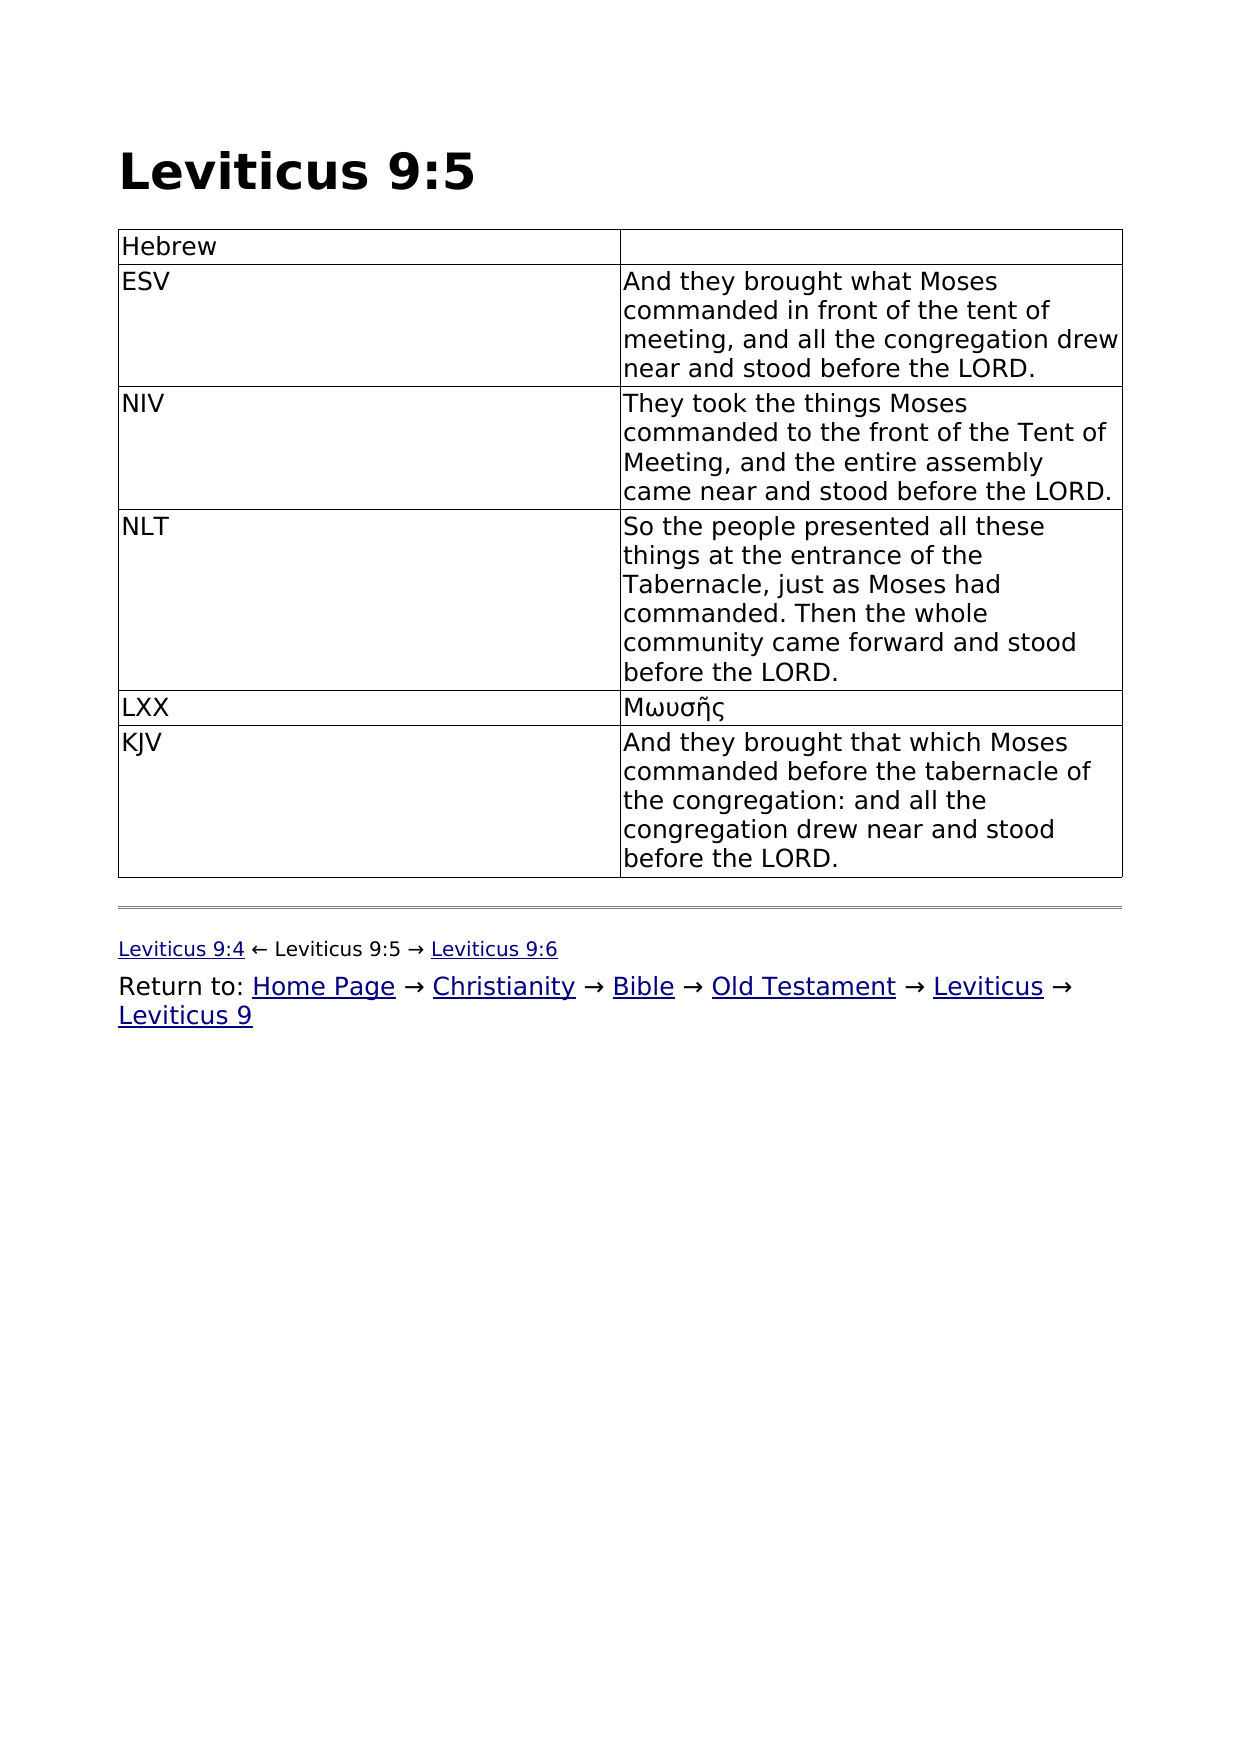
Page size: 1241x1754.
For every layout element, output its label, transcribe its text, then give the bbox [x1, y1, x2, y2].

table_cell LXX [119, 691, 620, 725]
table_cell Μωυσῆς [621, 691, 1122, 725]
table_cell And they brought that which Moses commanded before the tabernacle of the congregation: and all the congregation drew near and stood before the LORD. [621, 726, 1122, 877]
text Leviticus 9:4 ← Leviticus 9:5 → Leviticus 9:6 [118, 938, 1122, 972]
subtitle Leviticus 9:5 [118, 143, 1122, 201]
table_cell They took the things Moses commanded to the front of the Tent of Meeting, and the entire assembly came near and stood before the LORD. [621, 387, 1122, 509]
table_cell NIV [119, 387, 620, 509]
table_header [621, 230, 1122, 264]
table_cell NLT [119, 510, 620, 690]
table_cell And they brought what Moses commanded in front of the tent of meeting, and all the congregation drew near and stood before the LORD. [621, 265, 1122, 386]
table_cell ESV [119, 265, 620, 386]
table_cell KJV [119, 726, 620, 877]
text Return to: Home Page → Christianity → Bible → Old Testament → Leviticus → Leviticus 9 [118, 972, 1122, 1030]
table_cell So the people presented all these things at the entrance of the Tabernacle, just as Moses had commanded. Then the whole community came forward and stood before the LORD. [621, 510, 1122, 690]
table_header Hebrew [119, 230, 620, 264]
